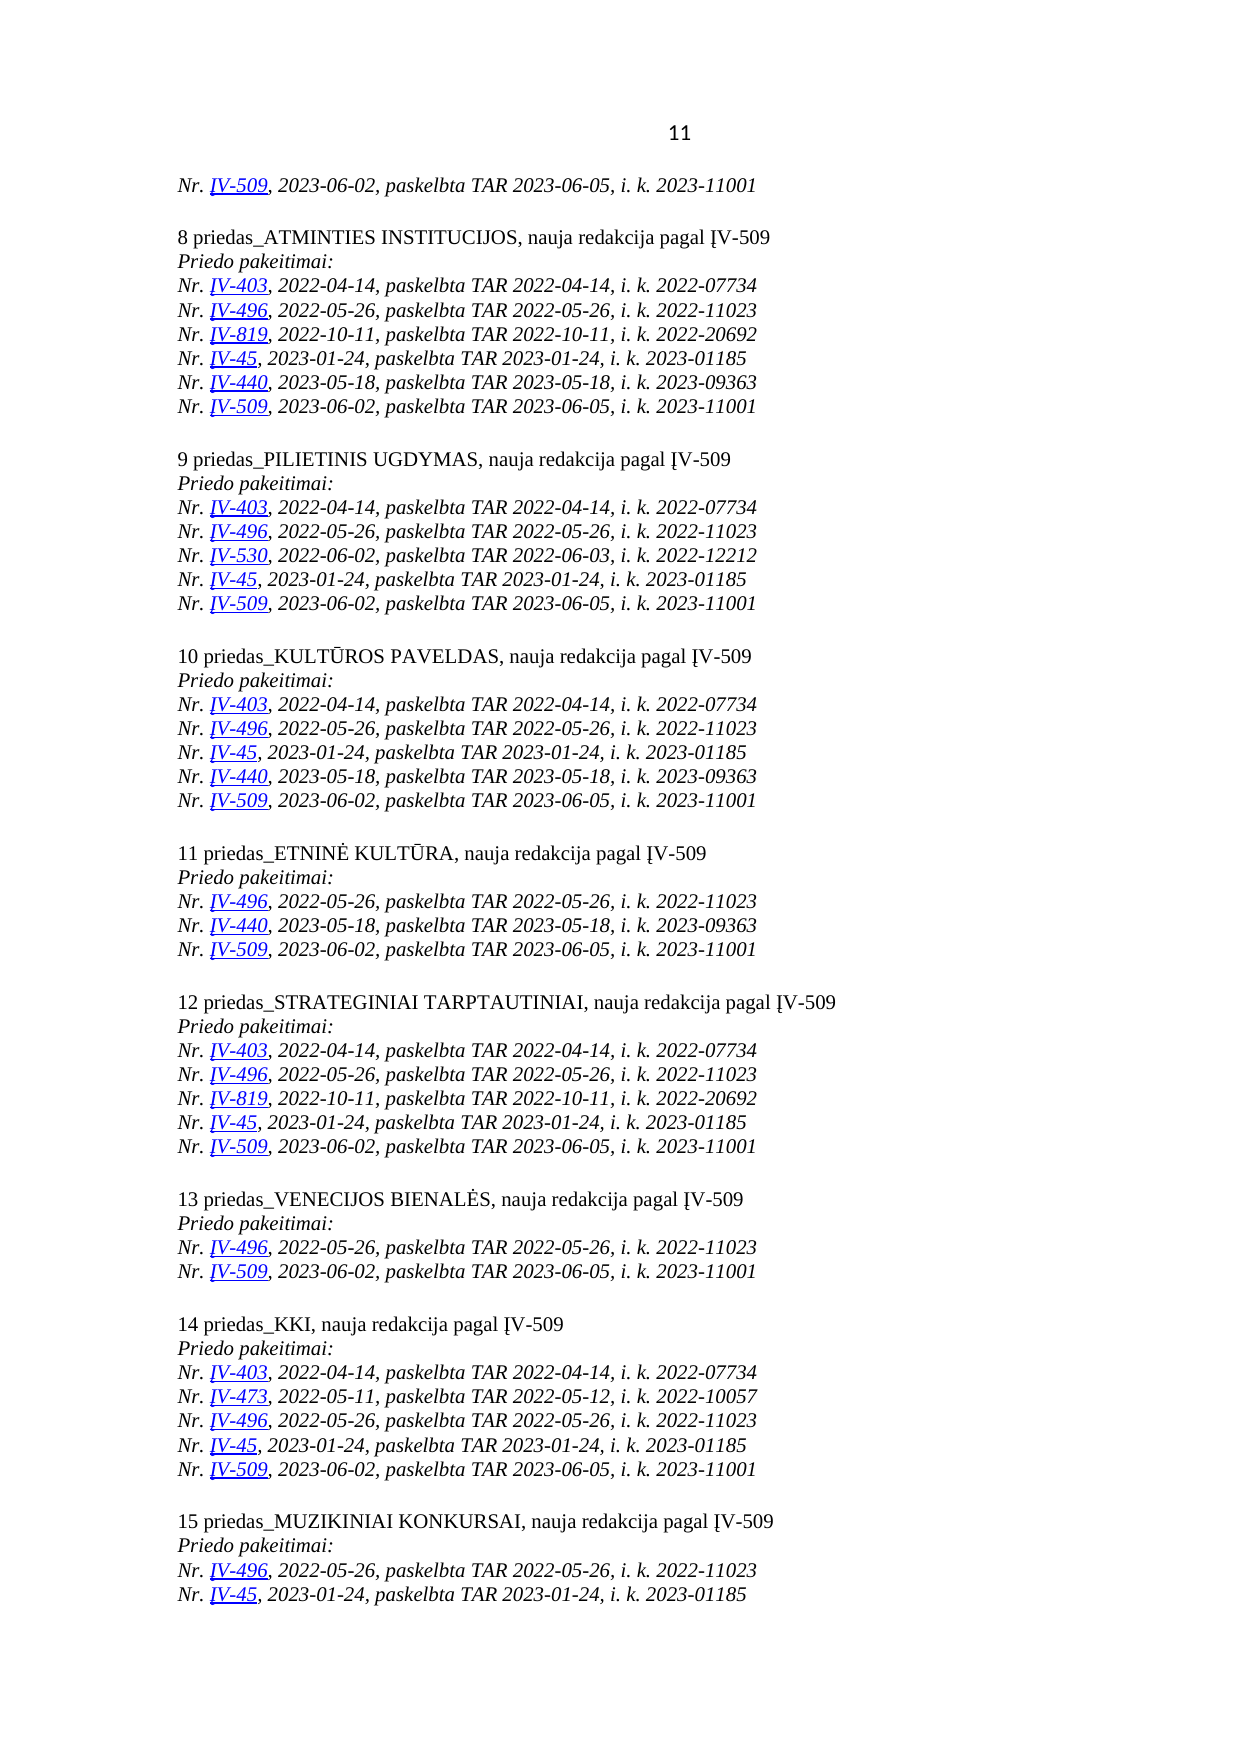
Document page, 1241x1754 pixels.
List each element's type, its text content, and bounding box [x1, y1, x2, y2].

text Priedo pakeitimai: [177, 1211, 1181, 1235]
text Nr. ĮV-45, 2023-01-24, paskelbta TAR 2023-01-24, i. k. 2023-01185 [177, 567, 1181, 591]
text Nr. ĮV-509, 2023-06-02, paskelbta TAR 2023-06-05, i. k. 2023-11001 [177, 591, 1181, 615]
text Nr. ĮV-819, 2022-10-11, paskelbta TAR 2022-10-11, i. k. 2022-20692 [177, 322, 1181, 346]
text Nr. ĮV-509, 2023-06-02, paskelbta TAR 2023-06-05, i. k. 2023-11001 [177, 1134, 1181, 1158]
text Nr. ĮV-496, 2022-05-26, paskelbta TAR 2022-05-26, i. k. 2022-11023 [177, 716, 1181, 740]
text Nr. ĮV-496, 2022-05-26, paskelbta TAR 2022-05-26, i. k. 2022-11023 [177, 1557, 1181, 1582]
text Nr. ĮV-496, 2022-05-26, paskelbta TAR 2022-05-26, i. k. 2022-11023 [177, 519, 1181, 543]
text 14 priedas_KKI, nauja redakcija pagal ĮV-509 [177, 1312, 1181, 1336]
text Nr. ĮV-509, 2023-06-02, paskelbta TAR 2023-06-05, i. k. 2023-11001 [177, 937, 1181, 961]
text Nr. ĮV-440, 2023-05-18, paskelbta TAR 2023-05-18, i. k. 2023-09363 [177, 370, 1181, 394]
text Nr. ĮV-509, 2023-06-02, paskelbta TAR 2023-06-05, i. k. 2023-11001 [177, 172, 1181, 197]
text 8 priedas_ATMINTIES INSTITUCIJOS, nauja redakcija pagal ĮV-509 [177, 225, 1181, 249]
text Nr. ĮV-45, 2023-01-24, paskelbta TAR 2023-01-24, i. k. 2023-01185 [177, 1582, 1181, 1606]
text Nr. ĮV-403, 2022-04-14, paskelbta TAR 2022-04-14, i. k. 2022-07734 [177, 692, 1181, 716]
text Nr. ĮV-819, 2022-10-11, paskelbta TAR 2022-10-11, i. k. 2022-20692 [177, 1086, 1181, 1110]
text 10 priedas_KULTŪROS PAVELDAS, nauja redakcija pagal ĮV-509 [177, 644, 1181, 668]
text Priedo pakeitimai: [177, 1533, 1181, 1557]
text 12 priedas_STRATEGINIAI TARPTAUTINIAI, nauja redakcija pagal ĮV-509 [177, 990, 1181, 1014]
text Nr. ĮV-509, 2023-06-02, paskelbta TAR 2023-06-05, i. k. 2023-11001 [177, 1457, 1181, 1481]
text Nr. ĮV-530, 2022-06-02, paskelbta TAR 2022-06-03, i. k. 2022-12212 [177, 543, 1181, 567]
text Nr. ĮV-509, 2023-06-02, paskelbta TAR 2023-06-05, i. k. 2023-11001 [177, 394, 1181, 418]
text Nr. ĮV-496, 2022-05-26, paskelbta TAR 2022-05-26, i. k. 2022-11023 [177, 297, 1181, 322]
text Nr. ĮV-496, 2022-05-26, paskelbta TAR 2022-05-26, i. k. 2022-11023 [177, 1235, 1181, 1259]
text Nr. ĮV-403, 2022-04-14, paskelbta TAR 2022-04-14, i. k. 2022-07734 [177, 273, 1181, 297]
text Nr. ĮV-440, 2023-05-18, paskelbta TAR 2023-05-18, i. k. 2023-09363 [177, 913, 1181, 937]
text Nr. ĮV-496, 2022-05-26, paskelbta TAR 2022-05-26, i. k. 2022-11023 [177, 1062, 1181, 1086]
text 15 priedas_MUZIKINIAI KONKURSAI, nauja redakcija pagal ĮV-509 [177, 1509, 1181, 1533]
text Nr. ĮV-45, 2023-01-24, paskelbta TAR 2023-01-24, i. k. 2023-01185 [177, 1432, 1181, 1457]
text Priedo pakeitimai: [177, 1014, 1181, 1038]
text Nr. ĮV-45, 2023-01-24, paskelbta TAR 2023-01-24, i. k. 2023-01185 [177, 1110, 1181, 1134]
text Nr. ĮV-509, 2023-06-02, paskelbta TAR 2023-06-05, i. k. 2023-11001 [177, 1259, 1181, 1283]
text 9 priedas_PILIETINIS UGDYMAS, nauja redakcija pagal ĮV-509 [177, 447, 1181, 471]
text Nr. ĮV-403, 2022-04-14, paskelbta TAR 2022-04-14, i. k. 2022-07734 [177, 1360, 1181, 1384]
text Priedo pakeitimai: [177, 668, 1181, 692]
text Priedo pakeitimai: [177, 249, 1181, 273]
text Priedo pakeitimai: [177, 471, 1181, 495]
text Priedo pakeitimai: [177, 1336, 1181, 1360]
text 13 priedas_VENECIJOS BIENALĖS, nauja redakcija pagal ĮV-509 [177, 1187, 1181, 1211]
text Nr. ĮV-440, 2023-05-18, paskelbta TAR 2023-05-18, i. k. 2023-09363 [177, 764, 1181, 788]
text Nr. ĮV-509, 2023-06-02, paskelbta TAR 2023-06-05, i. k. 2023-11001 [177, 788, 1181, 812]
text Nr. ĮV-403, 2022-04-14, paskelbta TAR 2022-04-14, i. k. 2022-07734 [177, 495, 1181, 519]
text Nr. ĮV-45, 2023-01-24, paskelbta TAR 2023-01-24, i. k. 2023-01185 [177, 346, 1181, 370]
text Nr. ĮV-403, 2022-04-14, paskelbta TAR 2022-04-14, i. k. 2022-07734 [177, 1038, 1181, 1062]
text Priedo pakeitimai: [177, 865, 1181, 889]
text Nr. ĮV-45, 2023-01-24, paskelbta TAR 2023-01-24, i. k. 2023-01185 [177, 740, 1181, 764]
text Nr. ĮV-473, 2022-05-11, paskelbta TAR 2022-05-12, i. k. 2022-10057 [177, 1384, 1181, 1408]
text Nr. ĮV-496, 2022-05-26, paskelbta TAR 2022-05-26, i. k. 2022-11023 [177, 1408, 1181, 1432]
text 11 priedas_ETNINĖ KULTŪRA, nauja redakcija pagal ĮV-509 [177, 841, 1181, 865]
text Nr. ĮV-496, 2022-05-26, paskelbta TAR 2022-05-26, i. k. 2022-11023 [177, 889, 1181, 913]
